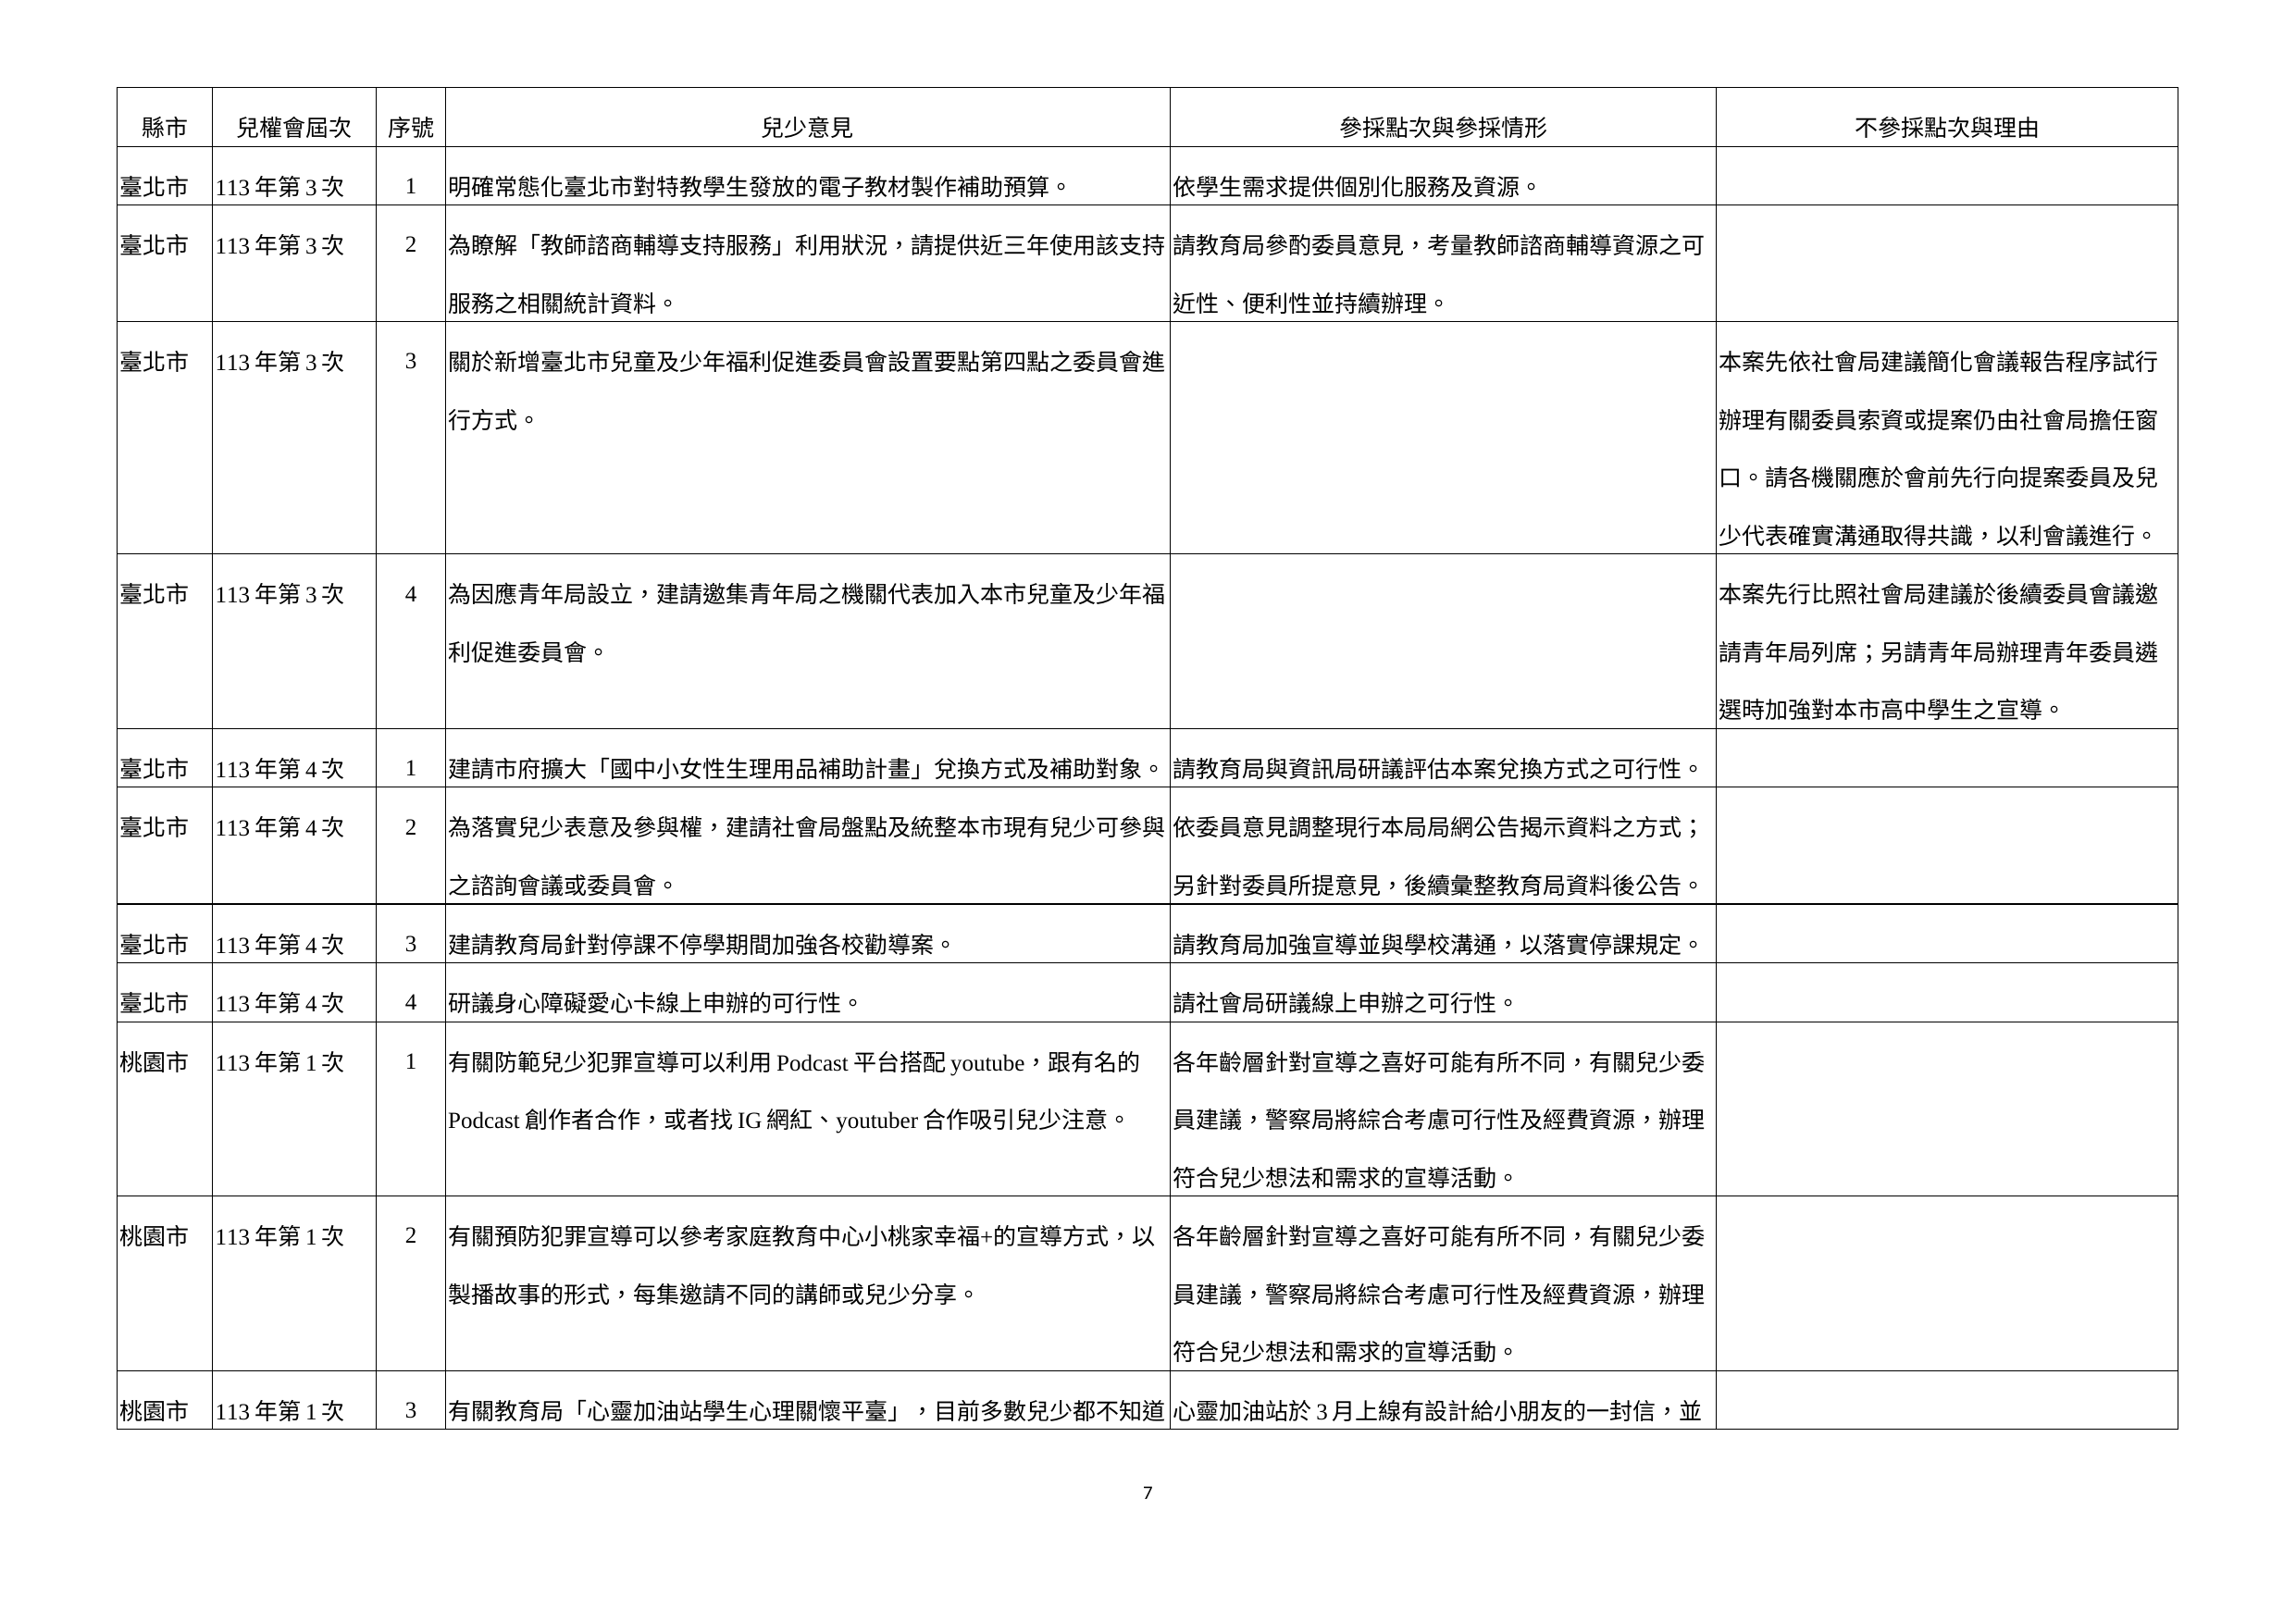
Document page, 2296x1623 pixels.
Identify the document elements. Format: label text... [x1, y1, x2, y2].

table_cell 1 [377, 729, 445, 787]
table_header 不參採點次與理由 [1717, 88, 2178, 146]
table_cell 113年第1次 [213, 1371, 376, 1429]
table_header 參採點次與參採情形 [1171, 88, 1716, 146]
table_cell 臺北市 [118, 963, 212, 1021]
table_cell 臺北市 [118, 147, 212, 204]
table_cell 3 [377, 322, 445, 553]
table_cell 桃園市 [118, 1371, 212, 1429]
table_cell 2 [377, 205, 445, 321]
table_cell [1717, 1022, 2178, 1196]
table_cell 明確常態化臺北市對特教學生發放的電子教材製作補助預算。 [446, 147, 1170, 204]
table_cell 請教育局參酌委員意見，考量教師諮商輔導資源之可近性、便利性並持續辦理。 [1171, 205, 1716, 321]
table_cell 4 [377, 554, 445, 728]
table_cell 113年第3次 [213, 554, 376, 728]
table_cell 113年第3次 [213, 322, 376, 553]
table_cell 113年第4次 [213, 787, 376, 903]
table_cell [1717, 1196, 2178, 1370]
table_cell 本案先依社會局建議簡化會議報告程序試行辦理有關委員索資或提案仍由社會局擔任窗口。請各機關應於會前先行向提案委員及兒少代表確實溝通取得共識，以利會議進行。 [1717, 322, 2178, 553]
table_cell 請教育局與資訊局研議評估本案兌換方式之可行性。 [1171, 729, 1716, 787]
table_cell 3 [377, 1371, 445, 1429]
table_cell [1717, 787, 2178, 903]
table_cell 桃園市 [118, 1022, 212, 1196]
table_cell 各年齡層針對宣導之喜好可能有所不同，有關兒少委員建議，警察局將綜合考慮可行性及經費資源，辦理符合兒少想法和需求的宣導活動。 [1171, 1196, 1716, 1370]
table_cell 心靈加油站於3月上線有設計給小朋友的一封信，並 [1171, 1371, 1716, 1429]
table_cell 臺北市 [118, 205, 212, 321]
table_cell 關於新增臺北市兒童及少年福利促進委員會設置要點第四點之委員會進行方式。 [446, 322, 1170, 553]
table_cell 113年第4次 [213, 729, 376, 787]
table_cell 2 [377, 787, 445, 903]
table_header 序號 [377, 88, 445, 146]
table_cell 有關防範兒少犯罪宣導可以利用Podcast平台搭配youtube，跟有名的Podcast創作者合作，或者找IG網紅、youtuber合作吸引兒少注意。 [446, 1022, 1170, 1196]
table_cell 113年第4次 [213, 963, 376, 1021]
table_cell 2 [377, 1196, 445, 1370]
table_cell 臺北市 [118, 787, 212, 903]
table_cell 113年第3次 [213, 147, 376, 204]
table_cell 臺北市 [118, 322, 212, 553]
table_cell 4 [377, 963, 445, 1021]
table_cell 依學生需求提供個別化服務及資源。 [1171, 147, 1716, 204]
table_cell 為瞭解「教師諮商輔導支持服務」利用狀況，請提供近三年使用該支持服務之相關統計資料。 [446, 205, 1170, 321]
table_cell 有關教育局「心靈加油站學生心理關懷平臺」，目前多數兒少都不知道 [446, 1371, 1170, 1429]
table_header 兒少意見 [446, 88, 1170, 146]
table_cell [1717, 729, 2178, 787]
table_cell 各年齡層針對宣導之喜好可能有所不同，有關兒少委員建議，警察局將綜合考慮可行性及經費資源，辦理符合兒少想法和需求的宣導活動。 [1171, 1022, 1716, 1196]
table_cell [1717, 205, 2178, 321]
table_cell 本案先行比照社會局建議於後續委員會議邀請青年局列席；另請青年局辦理青年委員遴選時加強對本市高中學生之宣導。 [1717, 554, 2178, 728]
table_cell 3 [377, 905, 445, 962]
table_cell 請社會局研議線上申辦之可行性。 [1171, 963, 1716, 1021]
table_cell 1 [377, 1022, 445, 1196]
table_cell [1171, 554, 1716, 728]
table_cell 臺北市 [118, 729, 212, 787]
table_cell 1 [377, 147, 445, 204]
table_cell 研議身心障礙愛心卡線上申辦的可行性。 [446, 963, 1170, 1021]
table_cell 請教育局加強宣導並與學校溝通，以落實停課規定。 [1171, 905, 1716, 962]
table_cell 113年第3次 [213, 205, 376, 321]
table_cell 113年第1次 [213, 1022, 376, 1196]
table_cell [1171, 322, 1716, 553]
table_cell [1717, 147, 2178, 204]
table_cell 臺北市 [118, 554, 212, 728]
table_cell 113年第4次 [213, 905, 376, 962]
table_cell 建請教育局針對停課不停學期間加強各校勸導案。 [446, 905, 1170, 962]
table_cell 桃園市 [118, 1196, 212, 1370]
table_cell 為因應青年局設立，建請邀集青年局之機關代表加入本市兒童及少年福利促進委員會。 [446, 554, 1170, 728]
table_header 縣市 [118, 88, 212, 146]
table_cell 113年第1次 [213, 1196, 376, 1370]
table_cell 建請市府擴大「國中小女性生理用品補助計畫」兌換方式及補助對象。 [446, 729, 1170, 787]
table_cell [1717, 905, 2178, 962]
table_cell 依委員意見調整現行本局局網公告揭示資料之方式；另針對委員所提意見，後續彙整教育局資料後公告。 [1171, 787, 1716, 903]
table_header 兒權會屆次 [213, 88, 376, 146]
table_cell 為落實兒少表意及參與權，建請社會局盤點及統整本市現有兒少可參與之諮詢會議或委員會。 [446, 787, 1170, 903]
table_cell [1717, 963, 2178, 1021]
table_cell [1717, 1371, 2178, 1429]
table_cell 臺北市 [118, 905, 212, 962]
table_cell 有關預防犯罪宣導可以參考家庭教育中心小桃家幸福+的宣導方式，以製播故事的形式，每集邀請不同的講師或兒少分享。 [446, 1196, 1170, 1370]
